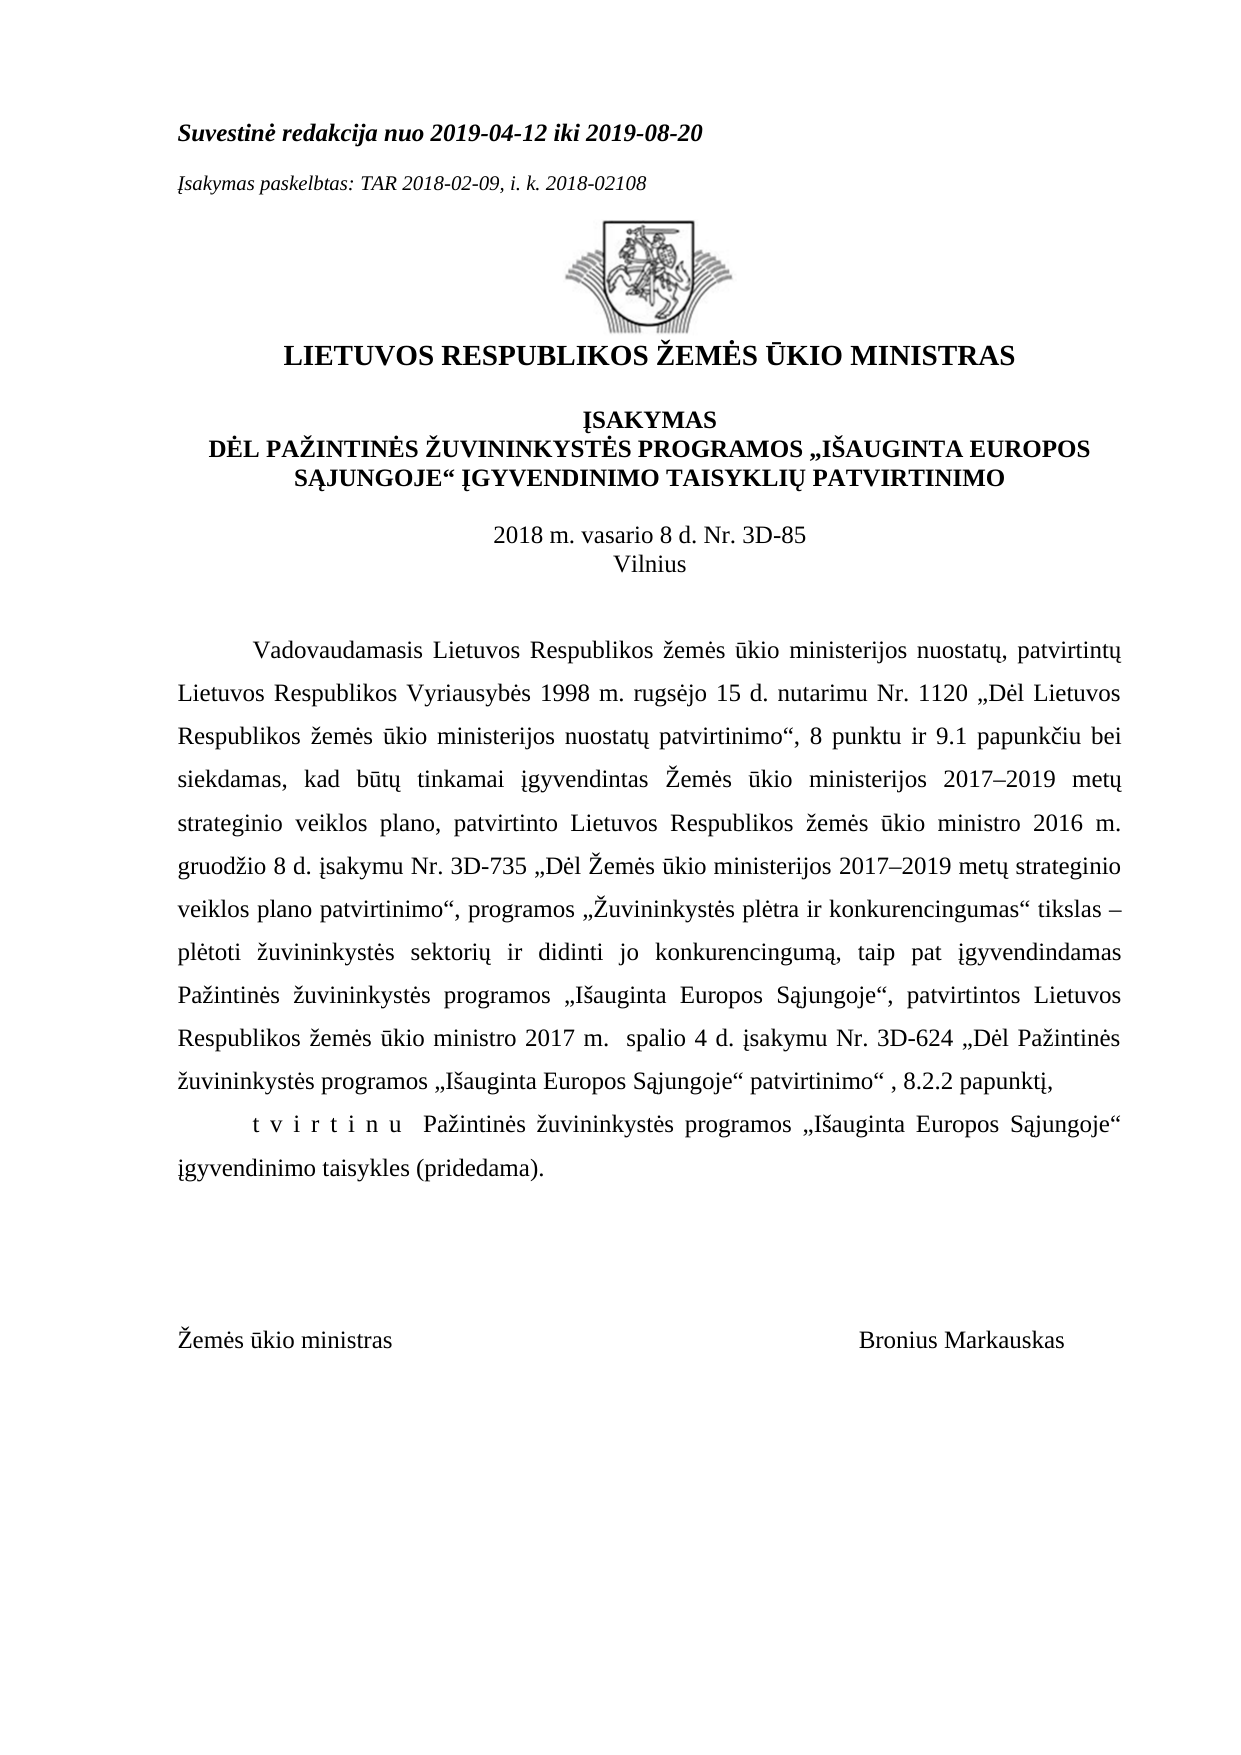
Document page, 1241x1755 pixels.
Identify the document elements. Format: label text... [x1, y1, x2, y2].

text ĮSAKYMAS [177, 405, 1122, 434]
text 2018 m. vasario 8 d. Nr. 3D-85 [177, 520, 1122, 549]
text Suvestinė redakcija nuo 2019-04-12 iki 2019-08-20 [177, 118, 1122, 147]
text Žemės ūkio ministras Bronius Markauskas [177, 1325, 1122, 1354]
text Įsakymas paskelbtas: TAR 2018-02-09, i. k. 2018-02108 [177, 171, 1122, 195]
text t v i r t i n u Pažintinės žuvininkystės programos „Išauginta Europos Sąjungoje“ įgyvendinimo taisykles (pridedama). [177, 1109, 1122, 1181]
text Vilnius [177, 549, 1122, 578]
text LIETUVOS RESPUBLIKOS ŽEMĖS ŪKIO MINISTRAS [177, 338, 1122, 372]
text DĖL PAŽINTINĖS ŽUVININKYSTĖS programOS „IŠAUGINTA EUROPOS SĄJUNGOJE“ ĮGYVENDINIMO TAISYKLIŲ PATVIRTINIMO [177, 434, 1122, 491]
text Vadovaudamasis Lietuvos Respublikos žemės ūkio ministerijos nuostatų, patvirtintų Lietuvos Respublikos Vyriausybės 1998 m. rugsėjo 15 d. nutarimu Nr. 1120 „Dėl Lietuvos Respublikos žemės ūkio ministerijos nuostatų patvirtinimo“, 8 punktu ir 9.1 papunkčiu bei siekdamas, kad būtų tinkamai įgyvendintas Žemės ūkio ministerijos 2017–2019 metų strateginio veiklos plano, patvirtinto Lietuvos Respublikos žemės ūkio ministro 2016 m. gruodžio 8 d. įsakymu Nr. 3D-735 „Dėl Žemės ūkio ministerijos 2017–2019 metų strateginio veiklos plano patvirtinimo“, programos „Žuvininkystės plėtra ir konkurencingumas“ tikslas – plėtoti žuvininkystės sektorių ir didinti jo konkurencingumą, taip pat įgyvendindamas Pažintinės žuvininkystės programos „Išauginta Europos Sąjungoje“, patvirtintos Lietuvos Respublikos žemės ūkio ministro 2017 m. spalio 4 d. įsakymu Nr. 3D-624 „Dėl Pažintinės žuvininkystės programos „Išauginta Europos Sąjungoje“ patvirtinimo“ , 8.2.2 papunktį, [177, 635, 1122, 1095]
